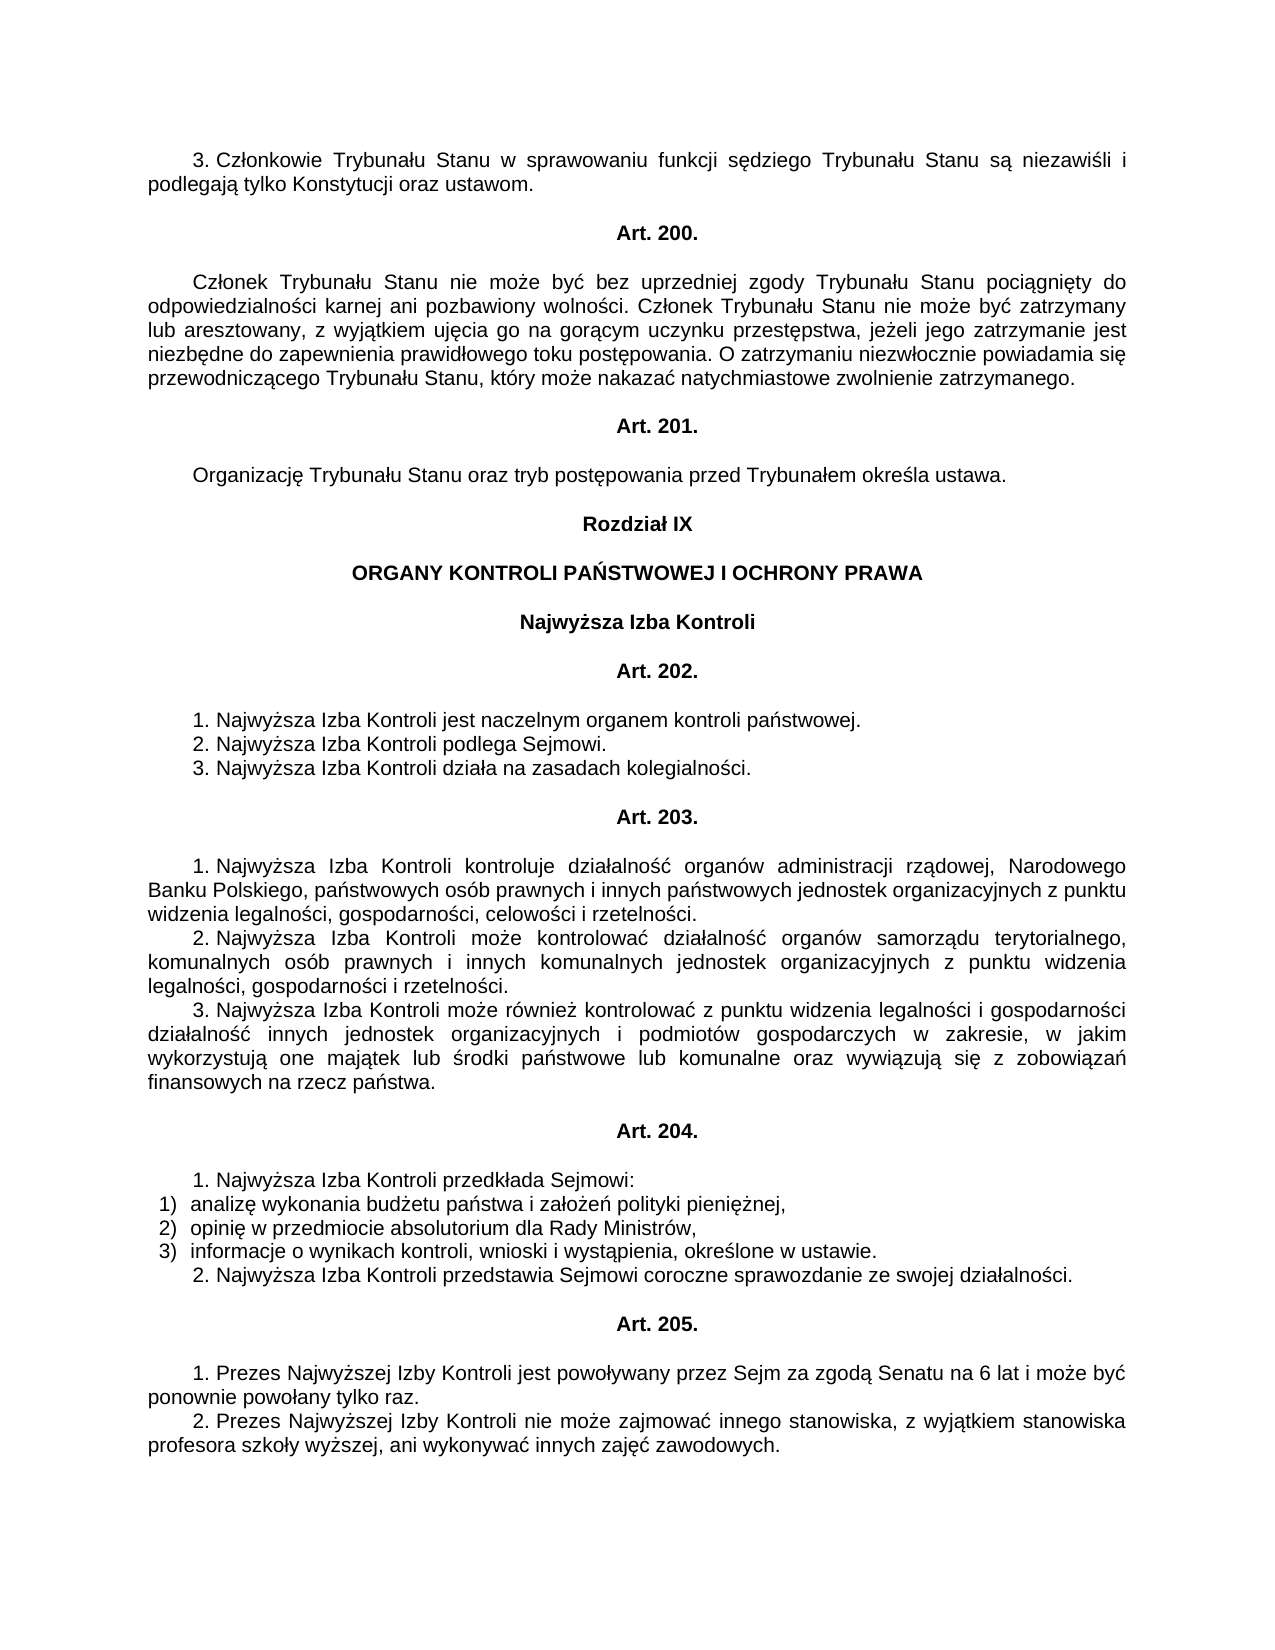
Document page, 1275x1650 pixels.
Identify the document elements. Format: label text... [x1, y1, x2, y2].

text ORGANY KONTROLI PAŃSTWOWEJ I OCHRONY PRAWA [148, 561, 1127, 585]
text 2. Najwyższa Izba Kontroli może kontrolować działalność organów samorządu terytorialnego, komunalnych osób prawnych i innych komunalnych jednostek organizacyjnych z punktu widzenia legalności, gospodarności i rzetelności. [148, 926, 1127, 998]
text 3. Członkowie Trybunału Stanu w sprawowaniu funkcji sędziego Trybunału Stanu są niezawiśli i podlegają tylko Konstytucji oraz ustawom. [148, 148, 1127, 196]
text Art. 201. [148, 414, 1127, 438]
text Najwyższa Izba Kontroli [148, 610, 1127, 634]
text Członek Trybunału Stanu nie może być bez uprzedniej zgody Trybunału Stanu pociągnięty do odpowiedzialności karnej ani pozbawiony wolności. Członek Trybunału Stanu nie może być zatrzymany lub aresztowany, z wyjątkiem ujęcia go na gorącym uczynku przestępstwa, jeżeli jego zatrzymanie jest niezbędne do zapewnienia prawidłowego toku postępowania. O zatrzymaniu niezwłocznie powiadamia się przewodniczącego Trybunału Stanu, który może nakazać natychmiastowe zwolnienie zatrzymanego. [148, 269, 1127, 389]
text 2. Najwyższa Izba Kontroli podlega Sejmowi. [148, 732, 1127, 756]
text 1. Najwyższa Izba Kontroli kontroluje działalność organów administracji rządowej, Narodowego Banku Polskiego, państwowych osób prawnych i innych państwowych jednostek organizacyjnych z punktu widzenia legalności, gospodarności, celowości i rzetelności. [148, 854, 1127, 926]
text Art. 202. [148, 659, 1127, 683]
text 3. Najwyższa Izba Kontroli działa na zasadach kolegialności. [148, 756, 1127, 780]
text Rozdział IX [148, 512, 1127, 536]
text Art. 204. [148, 1118, 1127, 1142]
text 1. Prezes Najwyższej Izby Kontroli jest powoływany przez Sejm za zgodą Senatu na 6 lat i może być ponownie powołany tylko raz. [148, 1361, 1127, 1409]
text Art. 200. [148, 221, 1127, 244]
text 2. Prezes Najwyższej Izby Kontroli nie może zajmować innego stanowiska, z wyjątkiem stanowiska profesora szkoły wyższej, ani wykonywać innych zajęć zawodowych. [148, 1409, 1127, 1457]
text 1) analizę wykonania budżetu państwa i założeń polityki pieniężnej, [148, 1191, 1127, 1215]
text Art. 205. [148, 1312, 1127, 1336]
text 1. Najwyższa Izba Kontroli jest naczelnym organem kontroli państwowej. [148, 708, 1127, 732]
text 3) informacje o wynikach kontroli, wnioski i wystąpienia, określone w ustawie. [148, 1239, 1127, 1263]
text 2) opinię w przedmiocie absolutorium dla Rady Ministrów, [148, 1215, 1127, 1239]
text Organizację Trybunału Stanu oraz tryb postępowania przed Trybunałem określa ustawa. [148, 463, 1127, 487]
text 1. Najwyższa Izba Kontroli przedkłada Sejmowi: [148, 1167, 1127, 1191]
text Art. 203. [148, 805, 1127, 829]
text 3. Najwyższa Izba Kontroli może również kontrolować z punktu widzenia legalności i gospodarności działalność innych jednostek organizacyjnych i podmiotów gospodarczych w zakresie, w jakim wykorzystują one majątek lub środki państwowe lub komunalne oraz wywiązują się z zobowiązań finansowych na rzecz państwa. [148, 998, 1127, 1093]
text 2. Najwyższa Izba Kontroli przedstawia Sejmowi coroczne sprawozdanie ze swojej działalności. [148, 1263, 1127, 1287]
